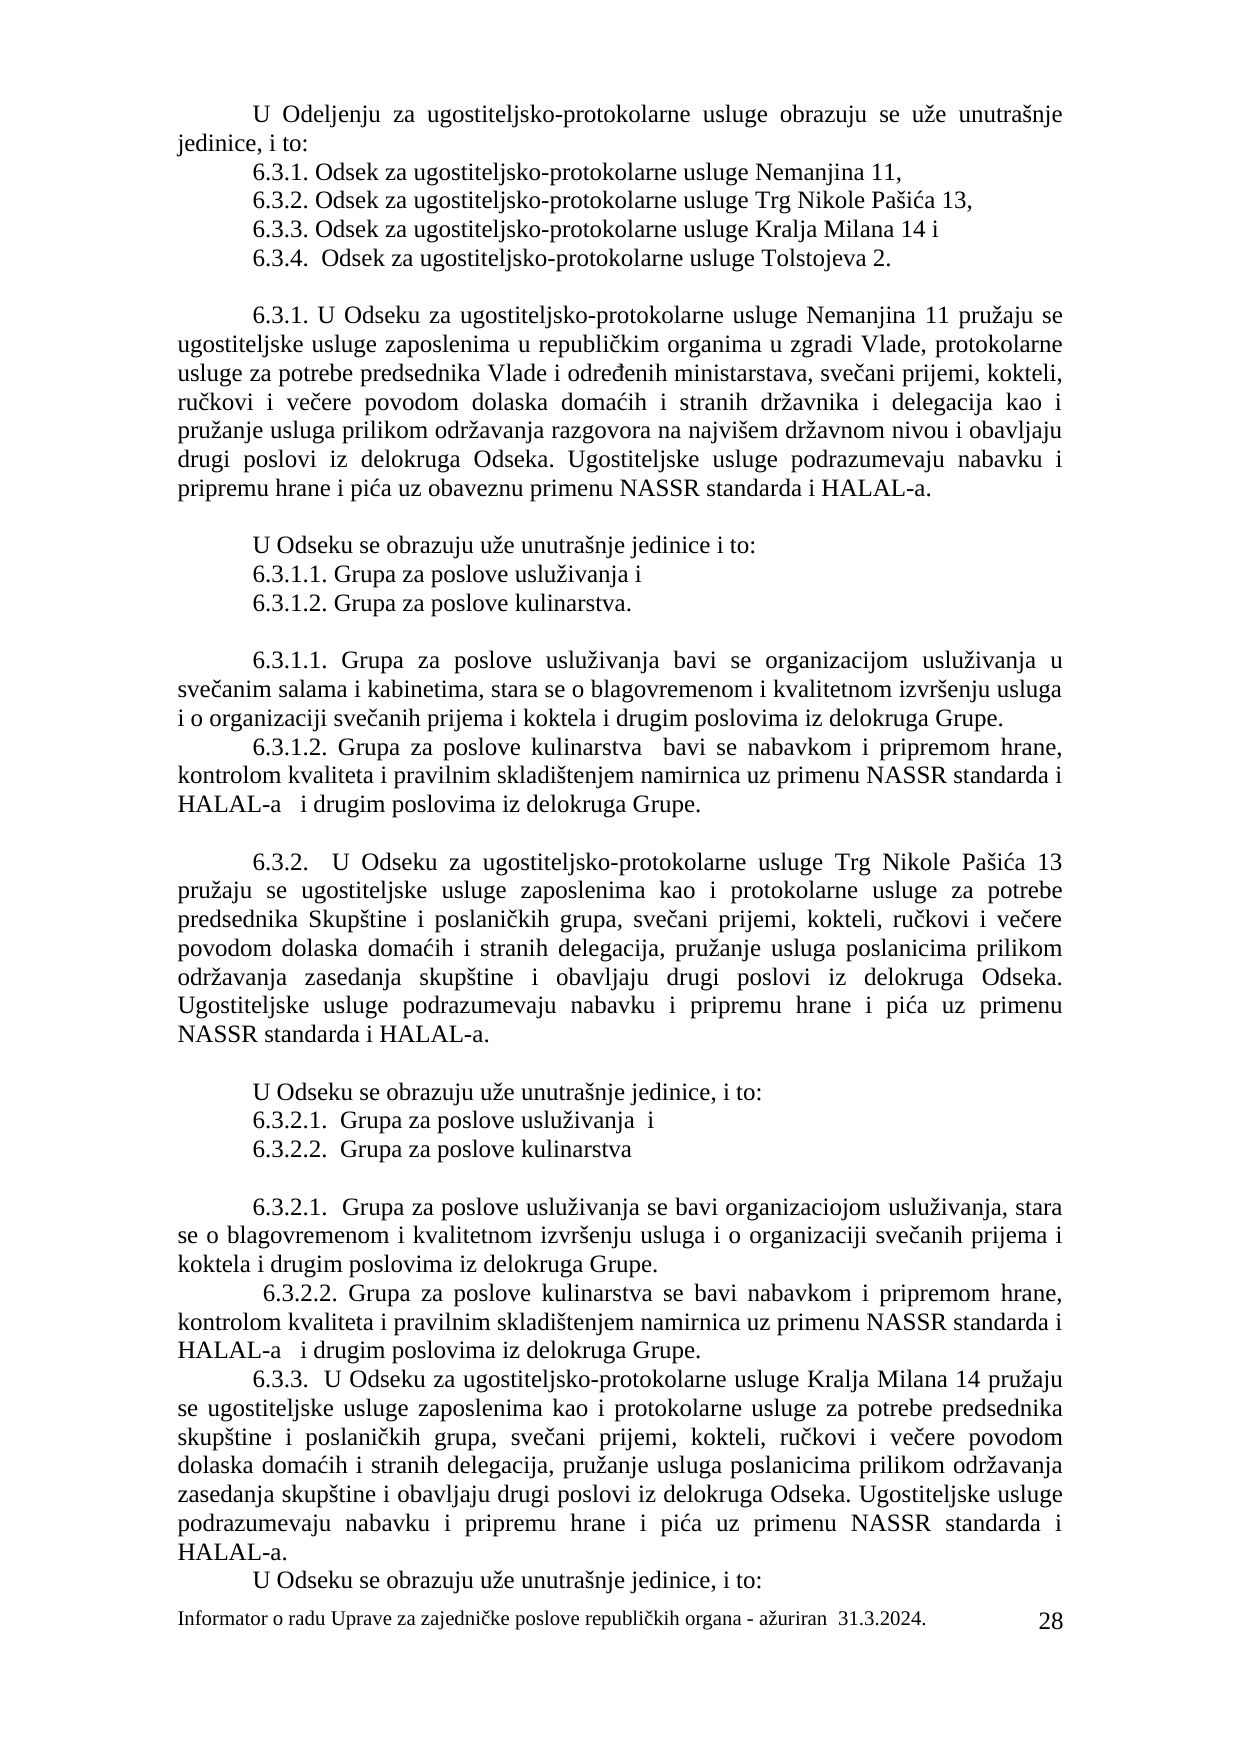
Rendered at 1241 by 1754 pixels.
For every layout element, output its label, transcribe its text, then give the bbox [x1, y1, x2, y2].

subtitle 6.3.1.1. Grupa za poslove usluživanja i [177, 559, 1063, 588]
subtitle 6.3.3. U Odseku za ugostiteljsko-protokolarne usluge Kralja Milana 14 pružaju se ugostiteljske usluge zaposlenima kao i protokolarne usluge za potrebe predsednika skupštine i poslaničkih grupa, svečani prijemi, kokteli, ručkovi i večere povodom dolaska domaćih i stranih delegacija, pružanje usluga poslanicima prilikom održavanja zasedanja skupštine i obavljaju drugi poslovi iz delokruga Odseka. Ugostiteljske usluge podrazumevaju nabavku i pripremu hrane i pića uz primenu NASSR standarda i HALAL-a. [177, 1364, 1063, 1565]
subtitle 6.3.2.1. Grupa za poslove usluživanja i [177, 1105, 1063, 1134]
subtitle 6.3.2. Odsek za ugostiteljsko-protokolarne usluge Trg Nikole Pašića 13, [177, 185, 1063, 214]
subtitle 6.3.1.1. Grupa za poslove usluživanja bavi se organizacijom usluživanja u svečanim salama i kabinetima, stara se o blagovremenom i kvalitetnom izvršenju usluga i o organizaciji svečanih prijema i koktela i drugim poslovima iz delokruga Grupe. [177, 645, 1063, 732]
subtitle U Odseku se obrazuju uže unutrašnje jedinice i to: [177, 530, 1063, 559]
subtitle 6.3.1. U Odseku za ugostiteljsko-protokolarne usluge Nemanjina 11 pružaju se ugostiteljske usluge zaposlenima u republičkim organima u zgradi Vlade, protokolarne usluge za potrebe predsednika Vlade i određenih ministarstava, svečani prijemi, kokteli, ručkovi i večere povodom dolaska domaćih i stranih državnika i delegacija kao i pružanje usluga prilikom održavanja razgovora na najvišem državnom nivou i obavljaju drugi poslovi iz delokruga Odseka. Ugostiteljske usluge podrazumevaju nabavku i pripremu hrane i pića uz obaveznu primenu NASSR standarda i HALAL-a. [177, 300, 1063, 502]
subtitle U Odeljenju za ugostiteljsko-protokolarne usluge obrazuju se uže unutrašnje jedinice, i to: [177, 99, 1063, 157]
subtitle 6.3.1. Odsek za ugostiteljsko-protokolarne usluge Nemanjina 11, [177, 157, 1063, 185]
subtitle U Odseku se obrazuju uže unutrašnje jedinice, i to: [177, 1565, 1063, 1594]
subtitle 6.3.2. U Odseku za ugostiteljsko-protokolarne usluge Trg Nikole Pašića 13 pružaju se ugostiteljske usluge zaposlenima kao i protokolarne usluge za potrebe predsednika Skupštine i poslaničkih grupa, svečani prijemi, kokteli, ručkovi i večere povodom dolaska domaćih i stranih delegacija, pružanje usluga poslanicima prilikom održavanja zasedanja skupštine i obavljaju drugi poslovi iz delokruga Odseka. Ugostiteljske usluge podrazumevaju nabavku i pripremu hrane i pića uz primenu NASSR standarda i HALAL-a. [177, 847, 1063, 1048]
subtitle U Odseku se obrazuju uže unutrašnje jedinice, i to: [177, 1077, 1063, 1105]
subtitle 6.3.4. Odsek za ugostiteljsko-protokolarne usluge Tolstojeva 2. [177, 243, 1063, 272]
subtitle 6.3.2.2. Grupa za poslove kulinarstva [177, 1134, 1063, 1163]
subtitle 6.3.2.1. Grupa za poslove usluživanja se bavi organizaciojom usluživanja, stara se o blagovremenom i kvalitetnom izvršenju usluga i o organizaciji svečanih prijema i koktela i drugim poslovima iz delokruga Grupe. [177, 1192, 1063, 1278]
subtitle 6.3.1.2. Grupa za poslove kulinarstva bavi se nabavkom i pripremom hrane, kontrolom kvaliteta i pravilnim skladištenjem namirnica uz primenu NASSR standarda i HALAL-a i drugim poslovima iz delokruga Grupe. [177, 732, 1063, 818]
subtitle 6.3.2.2. Grupa za poslove kulinarstva se bavi nabavkom i pripremom hrane, kontrolom kvaliteta i pravilnim skladištenjem namirnica uz primenu NASSR standarda i HALAL-a i drugim poslovima iz delokruga Grupe. [177, 1278, 1063, 1364]
subtitle 6.3.1.2. Grupa za poslove kulinarstva. [177, 588, 1063, 617]
subtitle 6.3.3. Odsek za ugostiteljsko-protokolarne usluge Kralja Milana 14 i [177, 214, 1063, 243]
